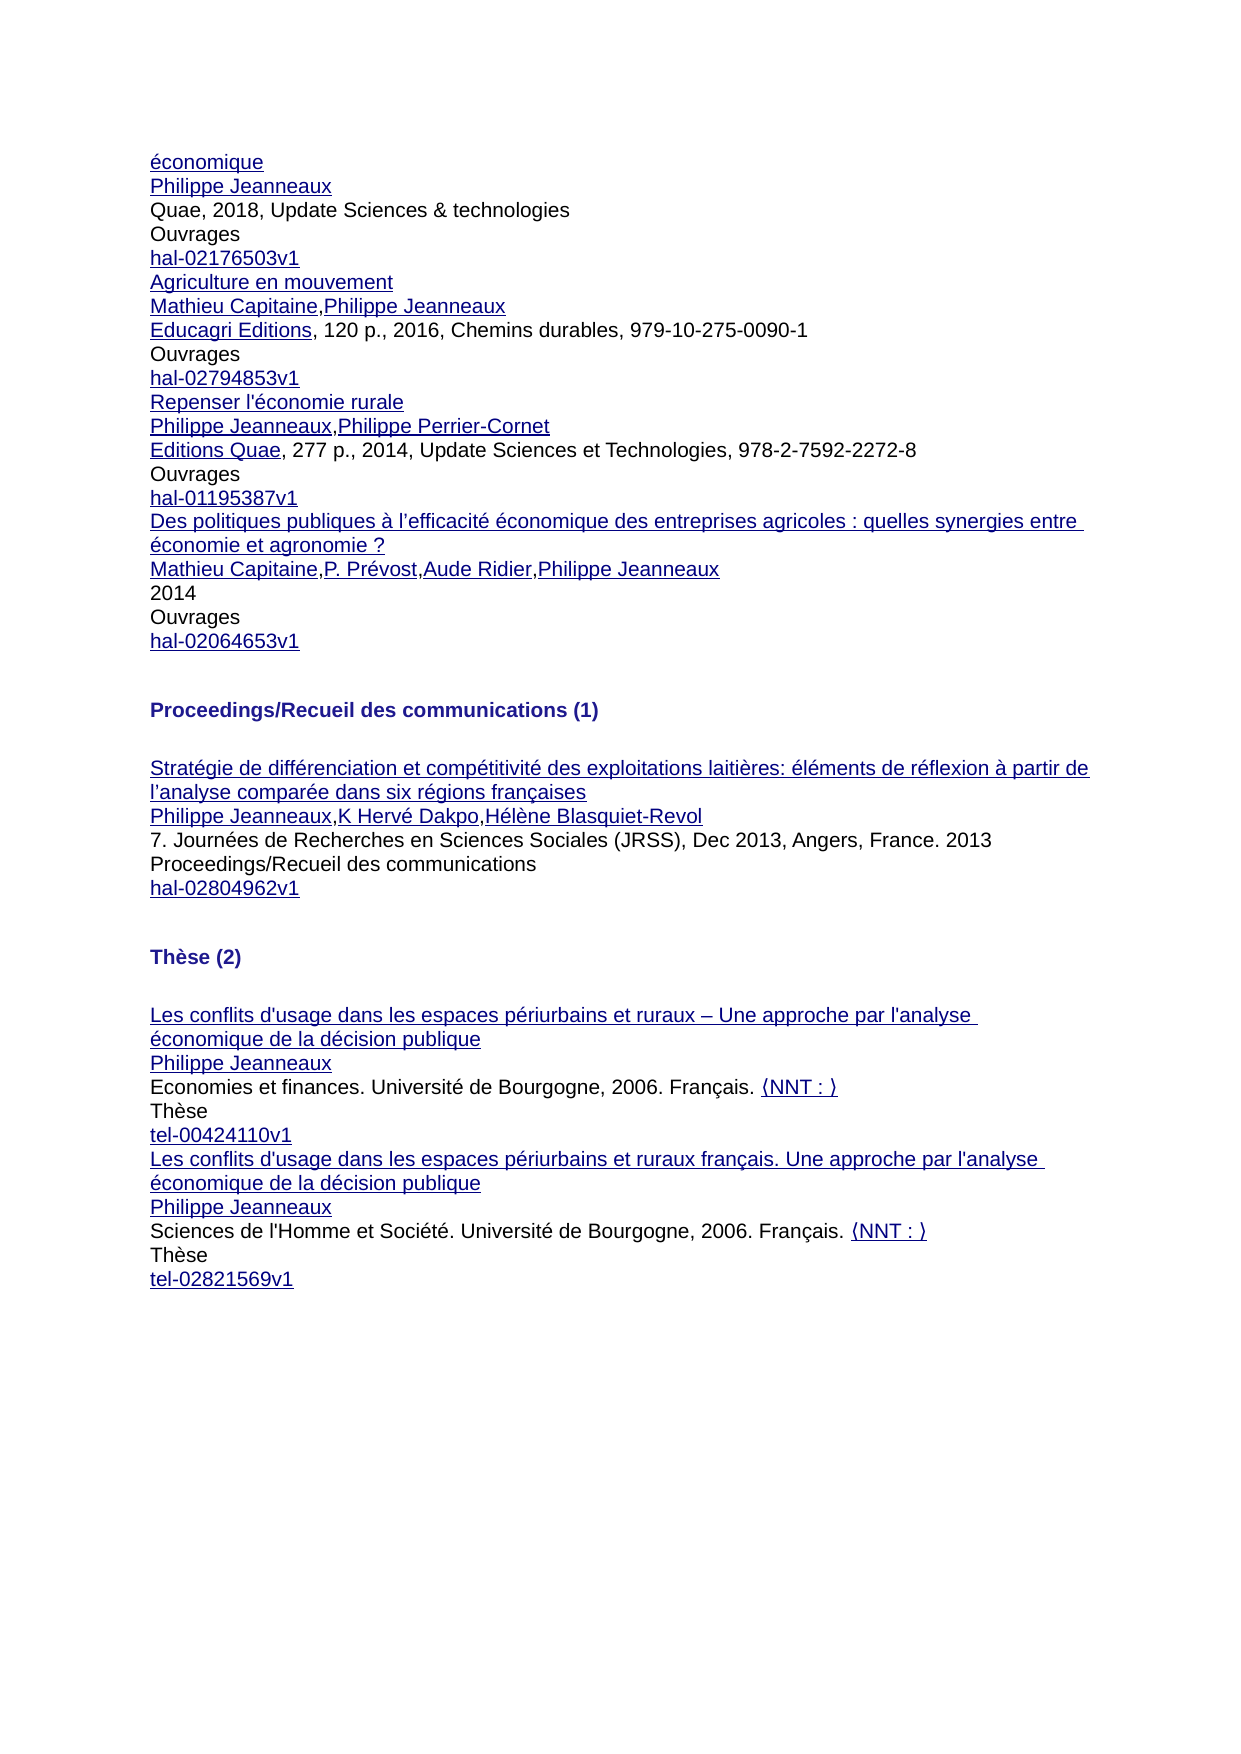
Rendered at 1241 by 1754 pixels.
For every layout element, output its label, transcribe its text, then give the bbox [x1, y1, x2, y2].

table_cell Les conflits d'usage dans les espaces périurbains et ruraux français. Une approche par l'analyse économique de la décision publique Philippe Jeanneaux Sciences de l'Homme et Société. Université de Bourgogne, 2006. Français. ⟨NNT : ⟩ Thèse tel-02821569v1 [150, 1147, 1090, 1291]
table_header Les conflits d'usage dans les espaces périurbains et ruraux – Une approche par l'analyse économique de la décision publique Philippe Jeanneaux Economies et finances. Université de Bourgogne, 2006. Français. ⟨NNT : ⟩ Thèse tel-00424110v1 [150, 1003, 1090, 1147]
table_cell Stratégies des filières fromagères sous AOP en Europe. Modes de régulation et performance économique Philippe Jeanneaux Quae, 2018, Update Sciences & technologies Ouvrages hal-02176503v1 [150, 150, 1090, 270]
table_cell Repenser l'économie rurale Philippe Jeanneaux,Philippe Perrier-Cornet Editions Quae, 277 p., 2014, Update Sciences et Technologies, 978-2-7592-2272-8 Ouvrages hal-01195387v1 [150, 390, 1090, 509]
table_cell Agriculture en mouvement Mathieu Capitaine,Philippe Jeanneaux Educagri Editions, 120 p., 2016, Chemins durables, 979-10-275-0090-1 Ouvrages hal-02794853v1 [150, 270, 1090, 389]
subtitle Thèse (2) [150, 945, 1090, 969]
table_cell Des politiques publiques à l’efficacité économique des entreprises agricoles : quelles synergies entre économie et agronomie ? Mathieu Capitaine,P. Prévost,Aude Ridier,Philippe Jeanneaux 2014 Ouvrages hal-02064653v1 [150, 509, 1090, 653]
table_header Stratégie de différenciation et compétitivité des exploitations laitières: éléments de réflexion à partir de [150, 756, 1090, 777]
subtitle Proceedings/Recueil des communications (1) [150, 698, 1090, 722]
table_header l’analyse comparée dans six régions françaises Philippe Jeanneaux,K Hervé Dakpo,Hélène Blasquiet-Revol 7. Journées de Recherches en Sciences Sociales (JRSS), Dec 2013, Angers, France. 2013 Proceedings/Recueil des communications hal-02804962v1 [150, 778, 1090, 900]
